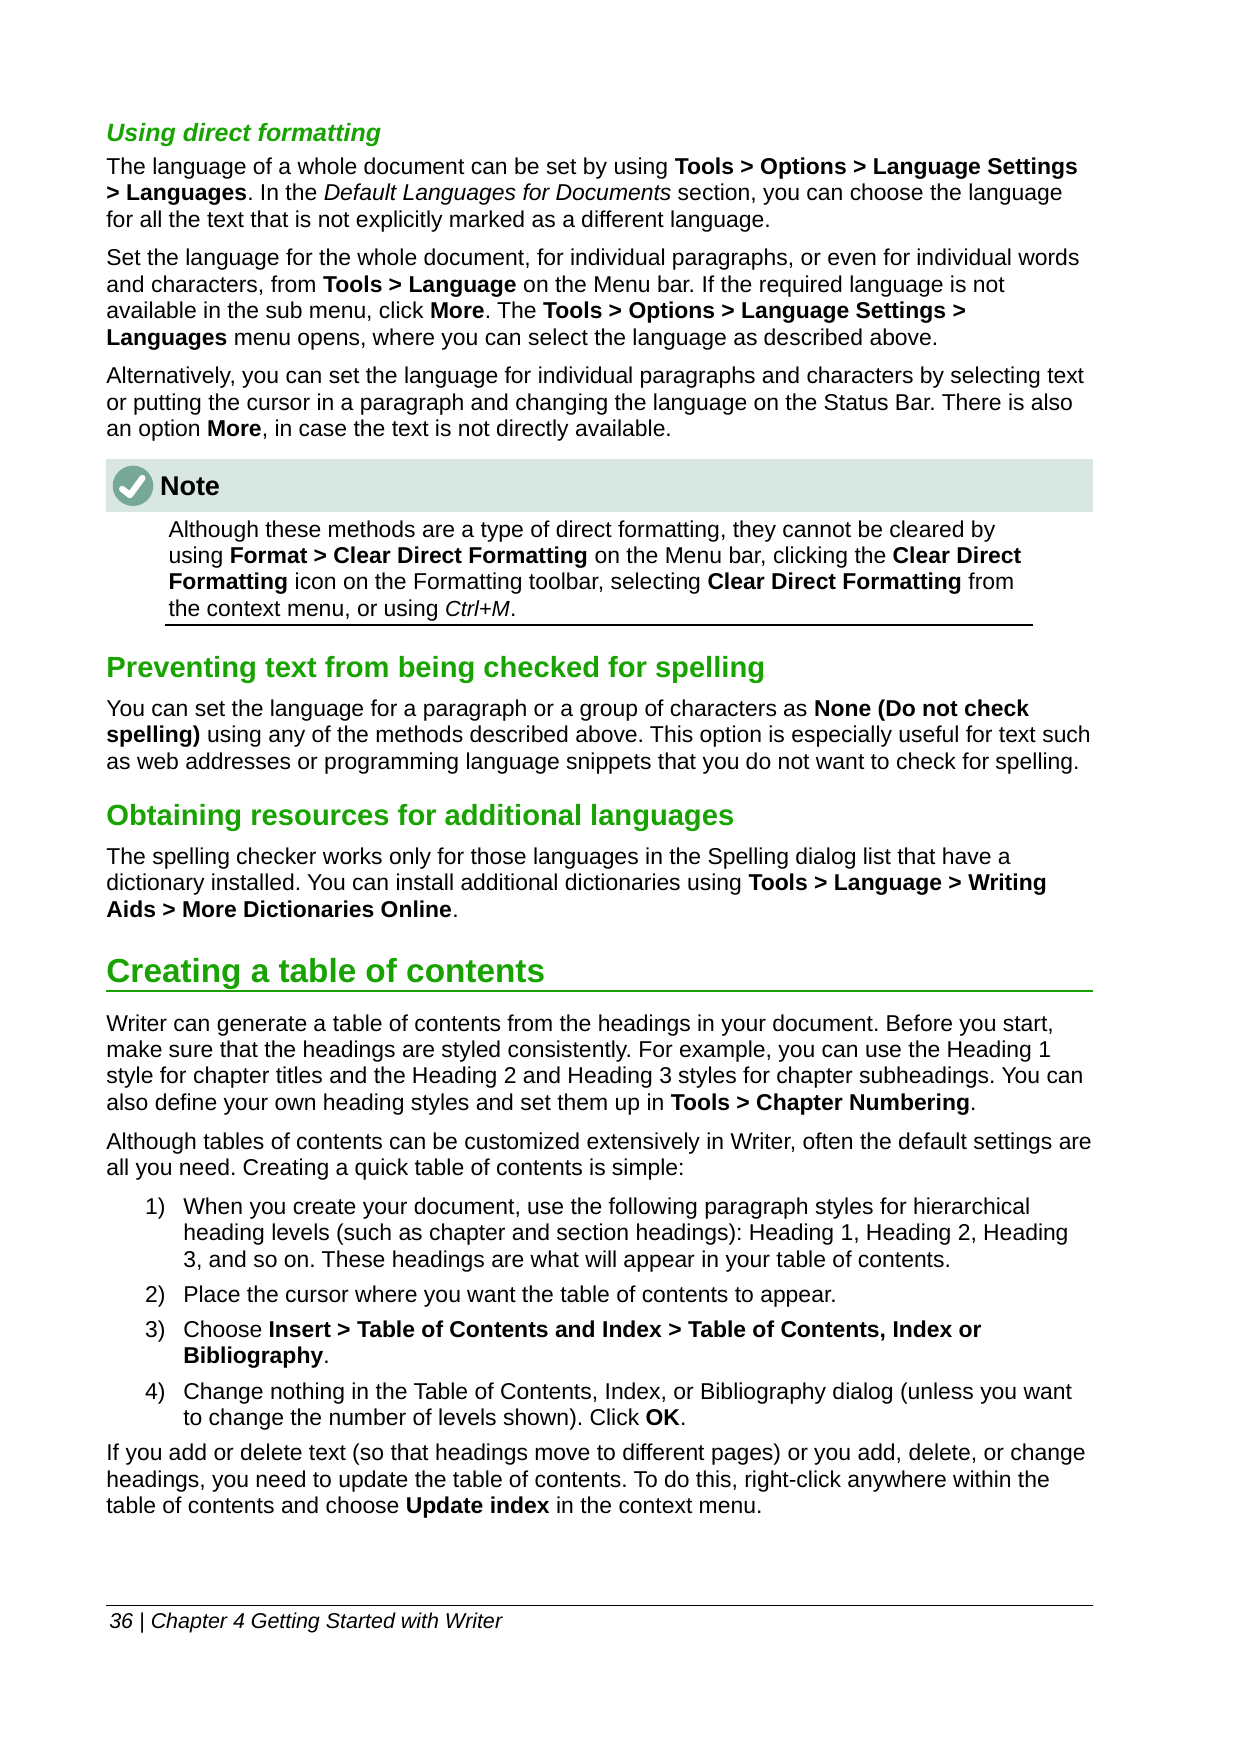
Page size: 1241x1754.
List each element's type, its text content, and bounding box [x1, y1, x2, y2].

text The spelling checker works only for those languages in the Spelling dialog list that have a dictionary installed. You can install additional dictionaries using Tools > Language > Writing Aids > More Dictionaries Online. [106, 843, 1093, 922]
text Writer can generate a table of contents from the headings in your document. Before you start, make sure that the headings are styled consistently. For example, you can use the Heading 1 style for chapter titles and the Heading 2 and Heading 3 styles for chapter subheadings. You can also define your own heading styles and set them up in Tools > Chapter Numbering. [106, 1010, 1093, 1115]
text You can set the language for a paragraph or a group of characters as None (Do not check spelling) using any of the methods described above. This option is especially useful for text such as web addresses or programming language snippets that you do not want to check for spelling. [106, 695, 1093, 774]
subtitle Using direct formatting [106, 118, 1093, 147]
text Although these methods are a type of direct formatting, they cannot be cleared by using Format > Clear Direct Formatting on the Menu bar, clicking the Clear Direct Formatting icon on the Formatting toolbar, selecting Clear Direct Formatting from the context menu, or using Ctrl+M. [165, 512, 1033, 624]
list When you create your document, use the following paragraph styles for hierarchical heading levels (such as chapter and section headings): Heading 1, Heading 2, Heading 3, and so on. These headings are what will appear in your table of contents. [165, 1193, 1093, 1272]
text If you add or delete text (so that headings move to different pages) or you add, delete, or change headings, you need to update the table of contents. To do this, right-click anywhere within the table of contents and choose Update index in the context menu. [106, 1439, 1093, 1518]
list Change nothing in the Table of Contents, Index, or Bibliography dialog (unless you want to change the number of levels shown). Click OK. [165, 1378, 1093, 1430]
subtitle Creating a table of contents [106, 952, 1093, 990]
list Choose Insert > Table of Contents and Index > Table of Contents, Index or Bibliography. [165, 1316, 1093, 1369]
list Place the cursor where you want the table of contents to appear. [165, 1281, 1093, 1307]
text The language of a whole document can be set by using Tools > Options > Language Settings > Languages. In the Default Languages for Documents section, you can choose the language for all the text that is not explicitly marked as a different language. [106, 153, 1093, 232]
subtitle Preventing text from being checked for spelling [106, 650, 1093, 683]
text Set the language for the whole document, for individual paragraphs, or even for individual words and characters, from Tools > Language on the Menu bar. If the required language is not available in the sub menu, click More. The Tools > Options > Language Settings > Languages menu opens, where you can select the language as described above. [106, 244, 1093, 350]
subtitle Note [106, 459, 1093, 512]
subtitle Obtaining resources for additional languages [106, 798, 1093, 831]
text Alternatively, you can set the language for individual paragraphs and characters by selecting text or putting the cursor in a paragraph and changing the language on the Status Bar. There is also an option More, in case the text is not directly available. [106, 362, 1093, 441]
text Although tables of contents can be customized extensively in Writer, often the default settings are all you need. Creating a quick table of contents is simple: [106, 1128, 1093, 1180]
